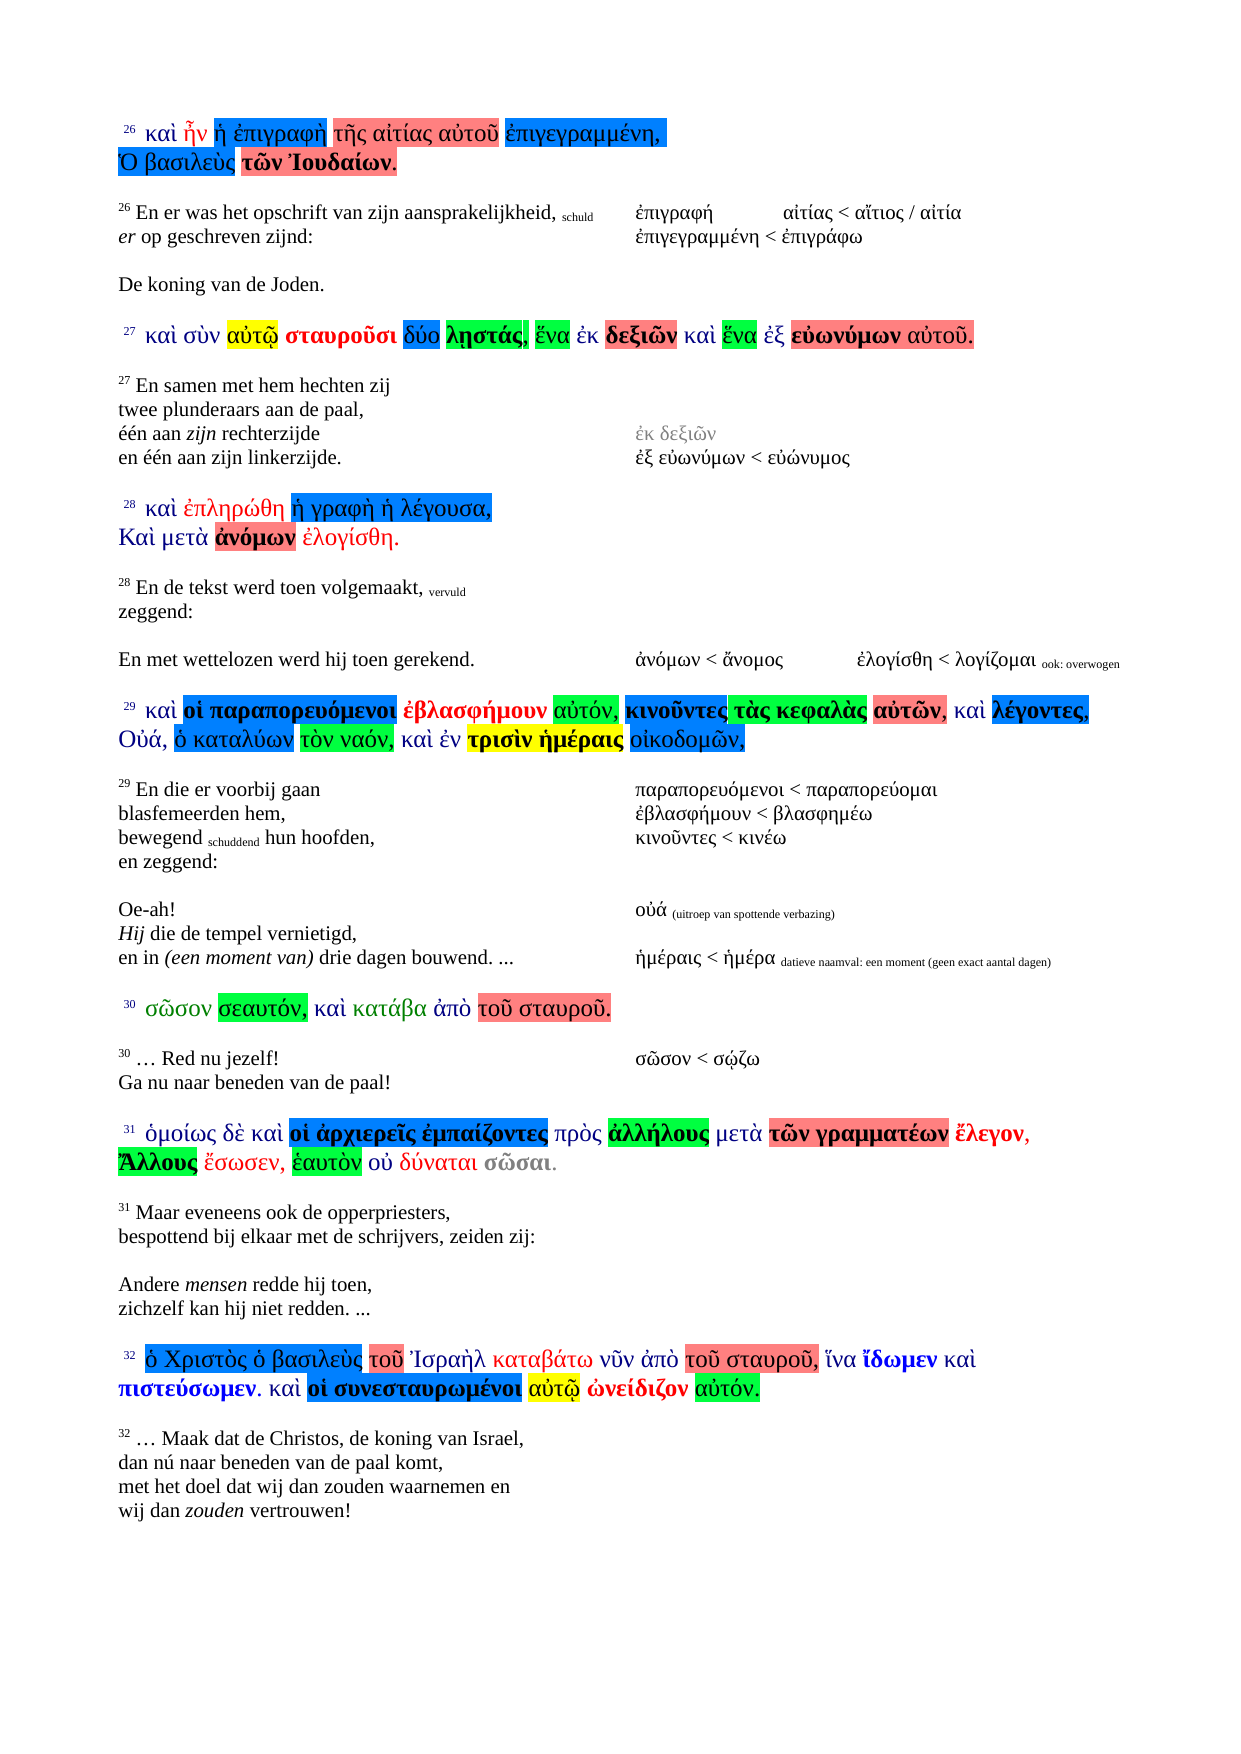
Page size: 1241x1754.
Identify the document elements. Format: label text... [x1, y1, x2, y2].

text en zeggend: [118, 849, 1122, 873]
text en in (een moment van) drie dagen bouwend. ... ἡμέραις < ἡμέρα datieve naamval: een moment (geen exact aantal dagen) [118, 945, 1122, 969]
text 28 καὶ ἐπληρώθη ἡ γραφὴ ἡ λέγουσα, [118, 493, 1122, 522]
text Ἄλλους ἔσωσεν, ἑαυτὸν οὐ δύναται σῶσαι. [118, 1147, 1122, 1176]
text Ὁ βασιλεὺς τῶν Ἰουδαίων. [118, 147, 1122, 176]
text De koning van de Joden. [118, 272, 1122, 296]
text er op geschreven zijnd: ἐπιγεγραμμένη < ἐπιγράφω [118, 224, 1122, 248]
text twee plunderaars aan de paal, [118, 397, 1122, 421]
text Andere mensen redde hij toen, [118, 1272, 1122, 1296]
text 31 Maar eveneens ook de opperpriesters, [118, 1200, 1122, 1224]
text één aan zijn rechterzijde ἐκ δεξιῶν [118, 421, 1122, 445]
text 26 καὶ ἦν ἡ ἐπιγραφὴ τῆς αἰτίας αὐτοῦ ἐπιγεγραμμένη, [118, 118, 1122, 147]
text Hij die de tempel vernietigd, [118, 921, 1122, 945]
text Oe-ah! οὐά (uitroep van spottende verbazing) [118, 897, 1122, 921]
text Καὶ μετὰ ἀνόμων ἐλογίσθη. [118, 522, 1122, 551]
text dan nú naar beneden van de paal komt, [118, 1450, 1122, 1474]
text 27 En samen met hem hechten zij [118, 373, 1122, 397]
text 32 ὁ Χριστὸς ὁ βασιλεὺς τοῦ Ἰσραὴλ καταβάτω νῦν ἀπὸ τοῦ σταυροῦ, ἵνα ἴδωμεν καὶ πιστεύσωμεν. καὶ οἱ συνεσταυρωμένοι αὐτῷ ὠνείδιζον αὐτόν. [118, 1344, 1122, 1402]
text 29 En die er voorbij gaan παραπορευόμενοι < παραπορεύομαι [118, 777, 1122, 801]
text bewegend schuddend hun hoofden, κινοῦντες < κινέω [118, 825, 1122, 849]
text 30 σῶσον σεαυτόν, καὶ κατάβα ἀπὸ τοῦ σταυροῦ. [118, 993, 1122, 1022]
text 32 … Maak dat de Christos, de koning van Israel, [118, 1426, 1122, 1450]
text 27 καὶ σὺν αὐτῷ σταυροῦσι δύο λῃστάς, ἕνα ἐκ δεξιῶν καὶ ἕνα ἐξ εὐωνύμων αὐτοῦ. [118, 320, 1122, 349]
text blasfemeerden hem, ἐβλασφήμουν < βλασφημέω [118, 801, 1122, 825]
text 29 καὶ οἱ παραπορευόμενοι ἐβλασφήμουν αὐτόν, κινοῦντες τὰς κεφαλὰς αὐτῶν, καὶ λέγοντες, Οὐά, ὁ καταλύων τὸν ναόν, καὶ ἐν τρισὶν ἡμέραις οἰκοδομῶν, [118, 695, 1122, 752]
text bespottend bij elkaar met de schrijvers, zeiden zij: [118, 1224, 1122, 1248]
text met het doel dat wij dan zouden waarnemen en [118, 1474, 1122, 1498]
text 30 … Red nu jezelf! σῶσον < σῴζω [118, 1046, 1122, 1070]
text Ga nu naar beneden van de paal! [118, 1070, 1122, 1094]
text en één aan zijn linkerzijde. ἐξ εὐωνύμων < εὐώνυμος [118, 445, 1122, 469]
text zeggend: [118, 599, 1122, 623]
text 31 ὁμοίως δὲ καὶ οἱ ἀρχιερεῖς ἐμπαίζοντες πρὸς ἀλλήλους μετὰ τῶν γραμματέων ἔλεγον, [118, 1118, 1122, 1147]
text 26 En er was het opschrift van zijn aansprakelijkheid, schuld ἐπιγραφή αἰτίας < αἴτιος / αἰτία [118, 200, 1122, 224]
text 28 En de tekst werd toen volgemaakt, vervuld [118, 575, 1122, 599]
text wij dan zouden vertrouwen! [118, 1498, 1122, 1522]
text zichzelf kan hij niet redden. ... [118, 1296, 1122, 1320]
text En met wettelozen werd hij toen gerekend. ἀνόμων < ἄνομος ἐλογίσθη < λογίζομαι ook: overwogen [118, 647, 1122, 671]
